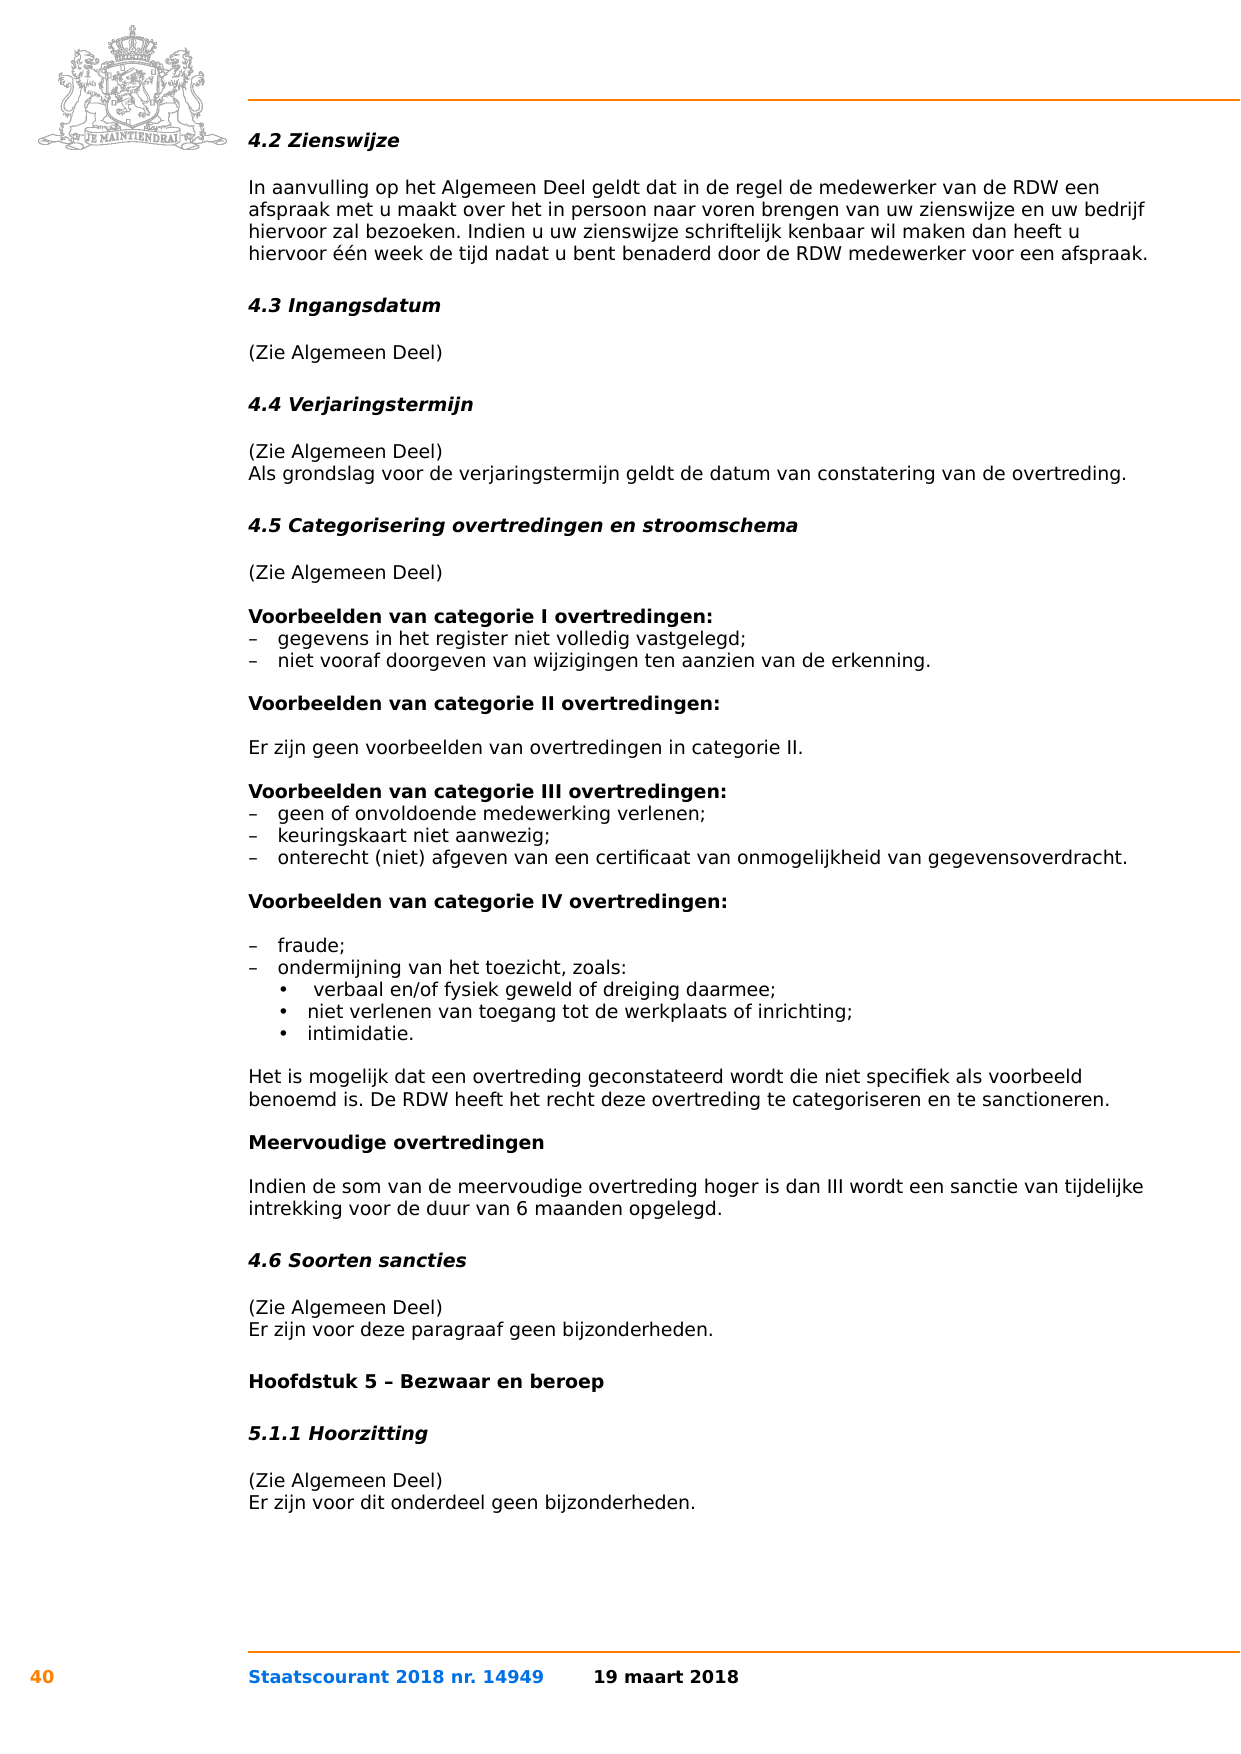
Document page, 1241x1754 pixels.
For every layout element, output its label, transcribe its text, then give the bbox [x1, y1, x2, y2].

text (Zie Algemeen Deel) [248, 342, 1163, 364]
text Het is mogelijk dat een overtreding geconstateerd wordt die niet specifiek als voorbeeld benoemd is. De RDW heeft het recht deze overtreding te categoriseren en te sanctioneren. [248, 1066, 1163, 1110]
subtitle 4.6 Soorten sancties [248, 1250, 1163, 1272]
text Als grondslag voor de verjaringstermijn geldt de datum van constatering van de overtreding. [248, 463, 1163, 485]
subtitle Hoofdstuk 5 – Bezwaar en beroep [248, 1371, 1163, 1393]
text • niet verlenen van toegang tot de werkplaats of inrichting; [278, 1001, 1163, 1023]
subtitle Voorbeelden van categorie IV overtredingen: [248, 891, 1163, 913]
text – keuringskaart niet aanwezig; [248, 825, 1163, 847]
text (Zie Algemeen Deel) [248, 562, 1163, 584]
text (Zie Algemeen Deel) [248, 441, 1163, 463]
subtitle 5.1.1 Hoorzitting [248, 1423, 1163, 1445]
text Er zijn voor dit onderdeel geen bijzonderheden. [248, 1492, 1163, 1514]
text In aanvulling op het Algemeen Deel geldt dat in de regel de medewerker van de RDW een afspraak met u maakt over het in persoon naar voren brengen van uw zienswijze en uw bedrijf hiervoor zal bezoeken. Indien u uw zienswijze schriftelijk kenbaar wil maken dan heeft u hiervoor één week de tijd nadat u bent benaderd door de RDW medewerker voor een afspraak. [248, 177, 1163, 265]
text – niet vooraf doorgeven van wijzigingen ten aanzien van de erkenning. [248, 649, 1163, 671]
subtitle 4.2 Zienswijze [248, 130, 1163, 152]
text Er zijn geen voorbeelden van overtredingen in categorie II. [248, 737, 1163, 759]
subtitle Voorbeelden van categorie III overtredingen: [248, 781, 1163, 803]
subtitle Voorbeelden van categorie I overtredingen: [248, 606, 1163, 627]
subtitle Meervoudige overtredingen [248, 1132, 1163, 1154]
text Er zijn voor deze paragraaf geen bijzonderheden. [248, 1319, 1163, 1341]
text – gegevens in het register niet volledig vastgelegd; [248, 627, 1163, 649]
text – fraude; [248, 935, 1163, 957]
text – geen of onvoldoende medewerking verlenen; [248, 803, 1163, 825]
text – onterecht (niet) afgeven van een certificaat van onmogelijkheid van gegevensoverdracht. [248, 847, 1163, 869]
subtitle Voorbeelden van categorie II overtredingen: [248, 693, 1163, 715]
subtitle 4.3 Ingangsdatum [248, 295, 1163, 317]
text (Zie Algemeen Deel) [248, 1297, 1163, 1319]
text • verbaal en/of fysiek geweld of dreiging daarmee; [278, 979, 1163, 1001]
text Indien de som van de meervoudige overtreding hoger is dan III wordt een sanctie van tijdelijke intrekking voor de duur van 6 maanden opgelegd. [248, 1176, 1163, 1220]
text – ondermijning van het toezicht, zoals: [248, 957, 1163, 979]
picture [38, 25, 227, 150]
text (Zie Algemeen Deel) [248, 1470, 1163, 1492]
text • intimidatie. [278, 1023, 1163, 1044]
subtitle 4.4 Verjaringstermijn [248, 394, 1163, 416]
subtitle 4.5 Categorisering overtredingen en stroomschema [248, 515, 1163, 537]
